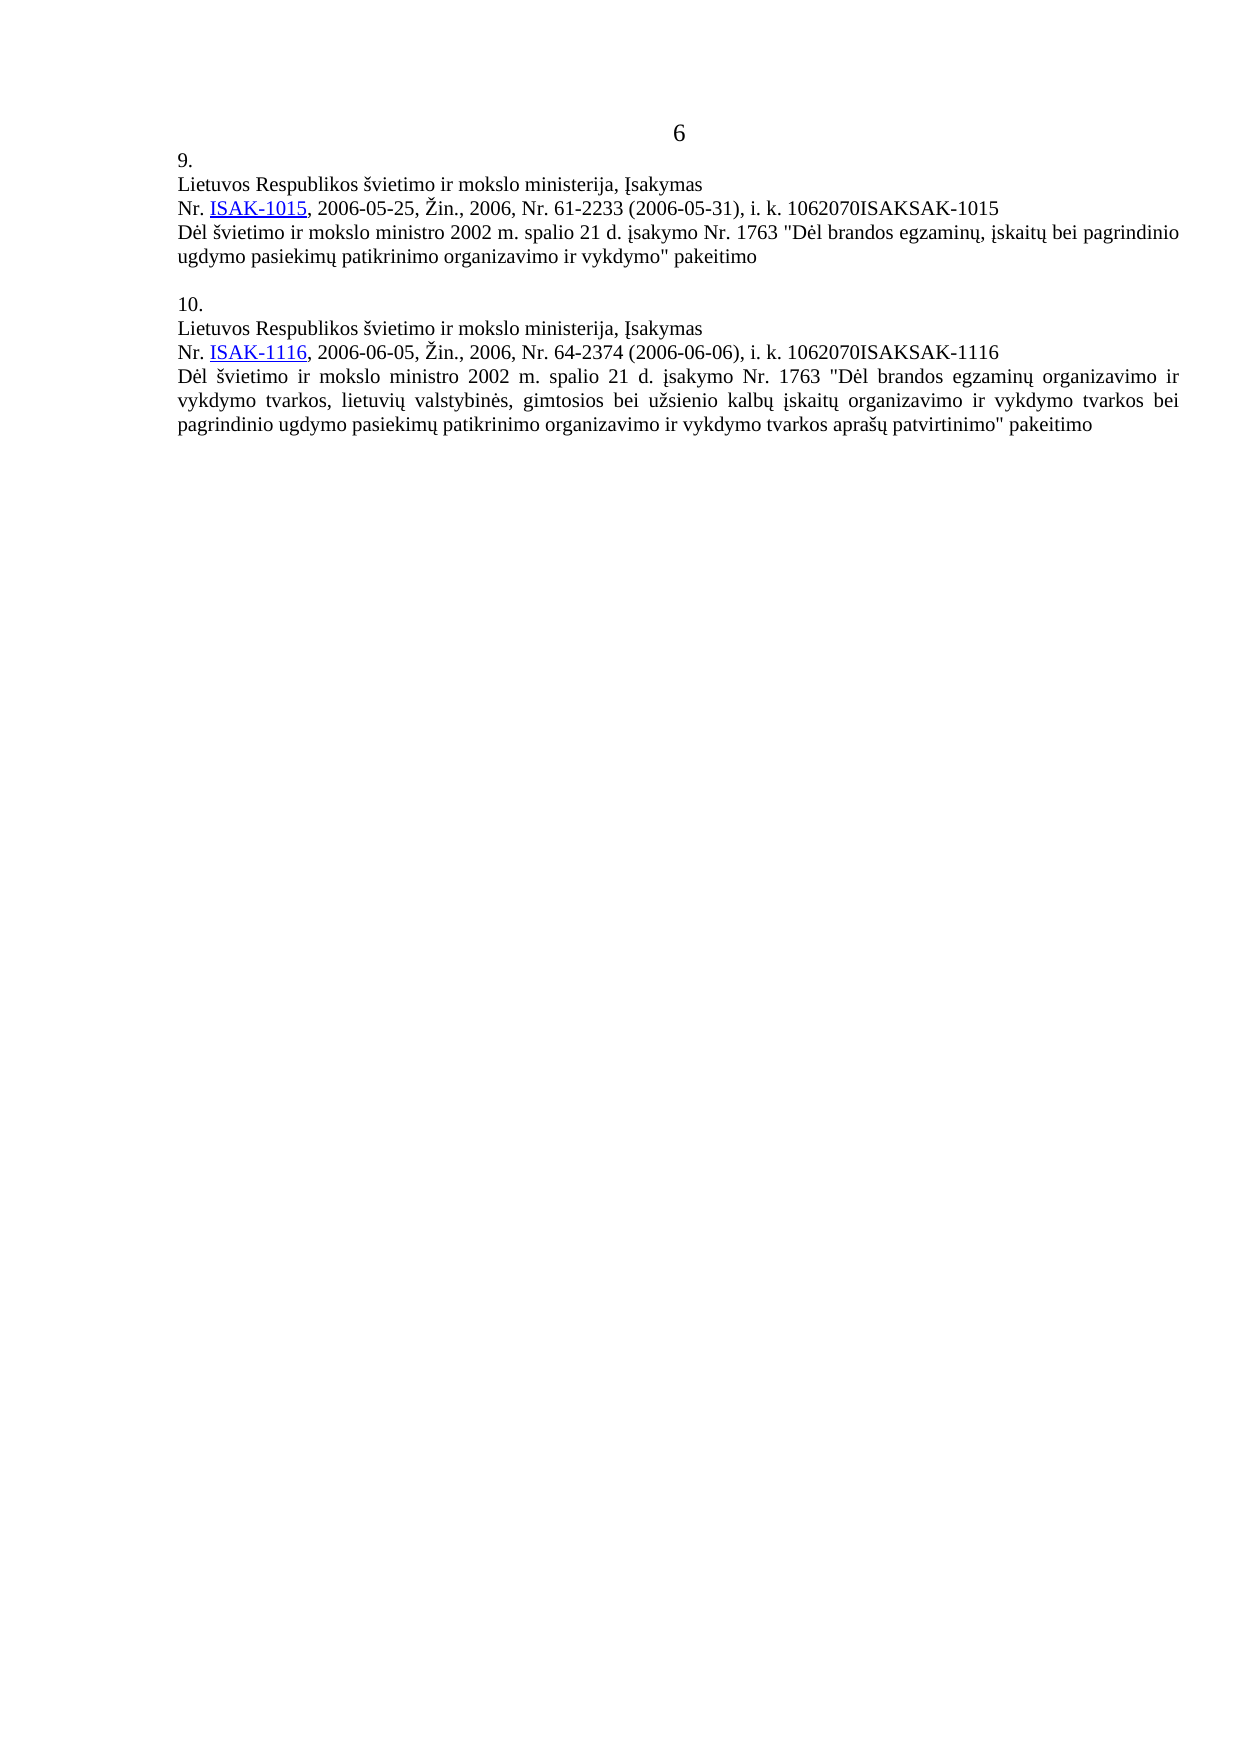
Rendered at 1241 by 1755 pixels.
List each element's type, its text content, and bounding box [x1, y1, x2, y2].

text Lietuvos Respublikos švietimo ir mokslo ministerija, Įsakymas [177, 316, 1181, 340]
text Dėl švietimo ir mokslo ministro 2002 m. spalio 21 d. įsakymo Nr. 1763 "Dėl brandos egzaminų organizavimo ir vykdymo tvarkos, lietuvių valstybinės, gimtosios bei užsienio kalbų įskaitų organizavimo ir vykdymo tvarkos bei pagrindinio ugdymo pasiekimų patikrinimo organizavimo ir vykdymo tvarkos aprašų patvirtinimo" pakeitimo [177, 364, 1181, 436]
text Lietuvos Respublikos švietimo ir mokslo ministerija, Įsakymas [177, 172, 1181, 196]
text Nr. ISAK-1116, 2006-06-05, Žin., 2006, Nr. 64-2374 (2006-06-06), i. k. 1062070ISAKSAK-1116 [177, 340, 1181, 364]
text 9. [177, 148, 1181, 172]
text 10. [177, 292, 1181, 316]
text Dėl švietimo ir mokslo ministro 2002 m. spalio 21 d. įsakymo Nr. 1763 "Dėl brandos egzaminų, įskaitų bei pagrindinio ugdymo pasiekimų patikrinimo organizavimo ir vykdymo" pakeitimo [177, 220, 1181, 268]
text Nr. ISAK-1015, 2006-05-25, Žin., 2006, Nr. 61-2233 (2006-05-31), i. k. 1062070ISAKSAK-1015 [177, 196, 1181, 220]
